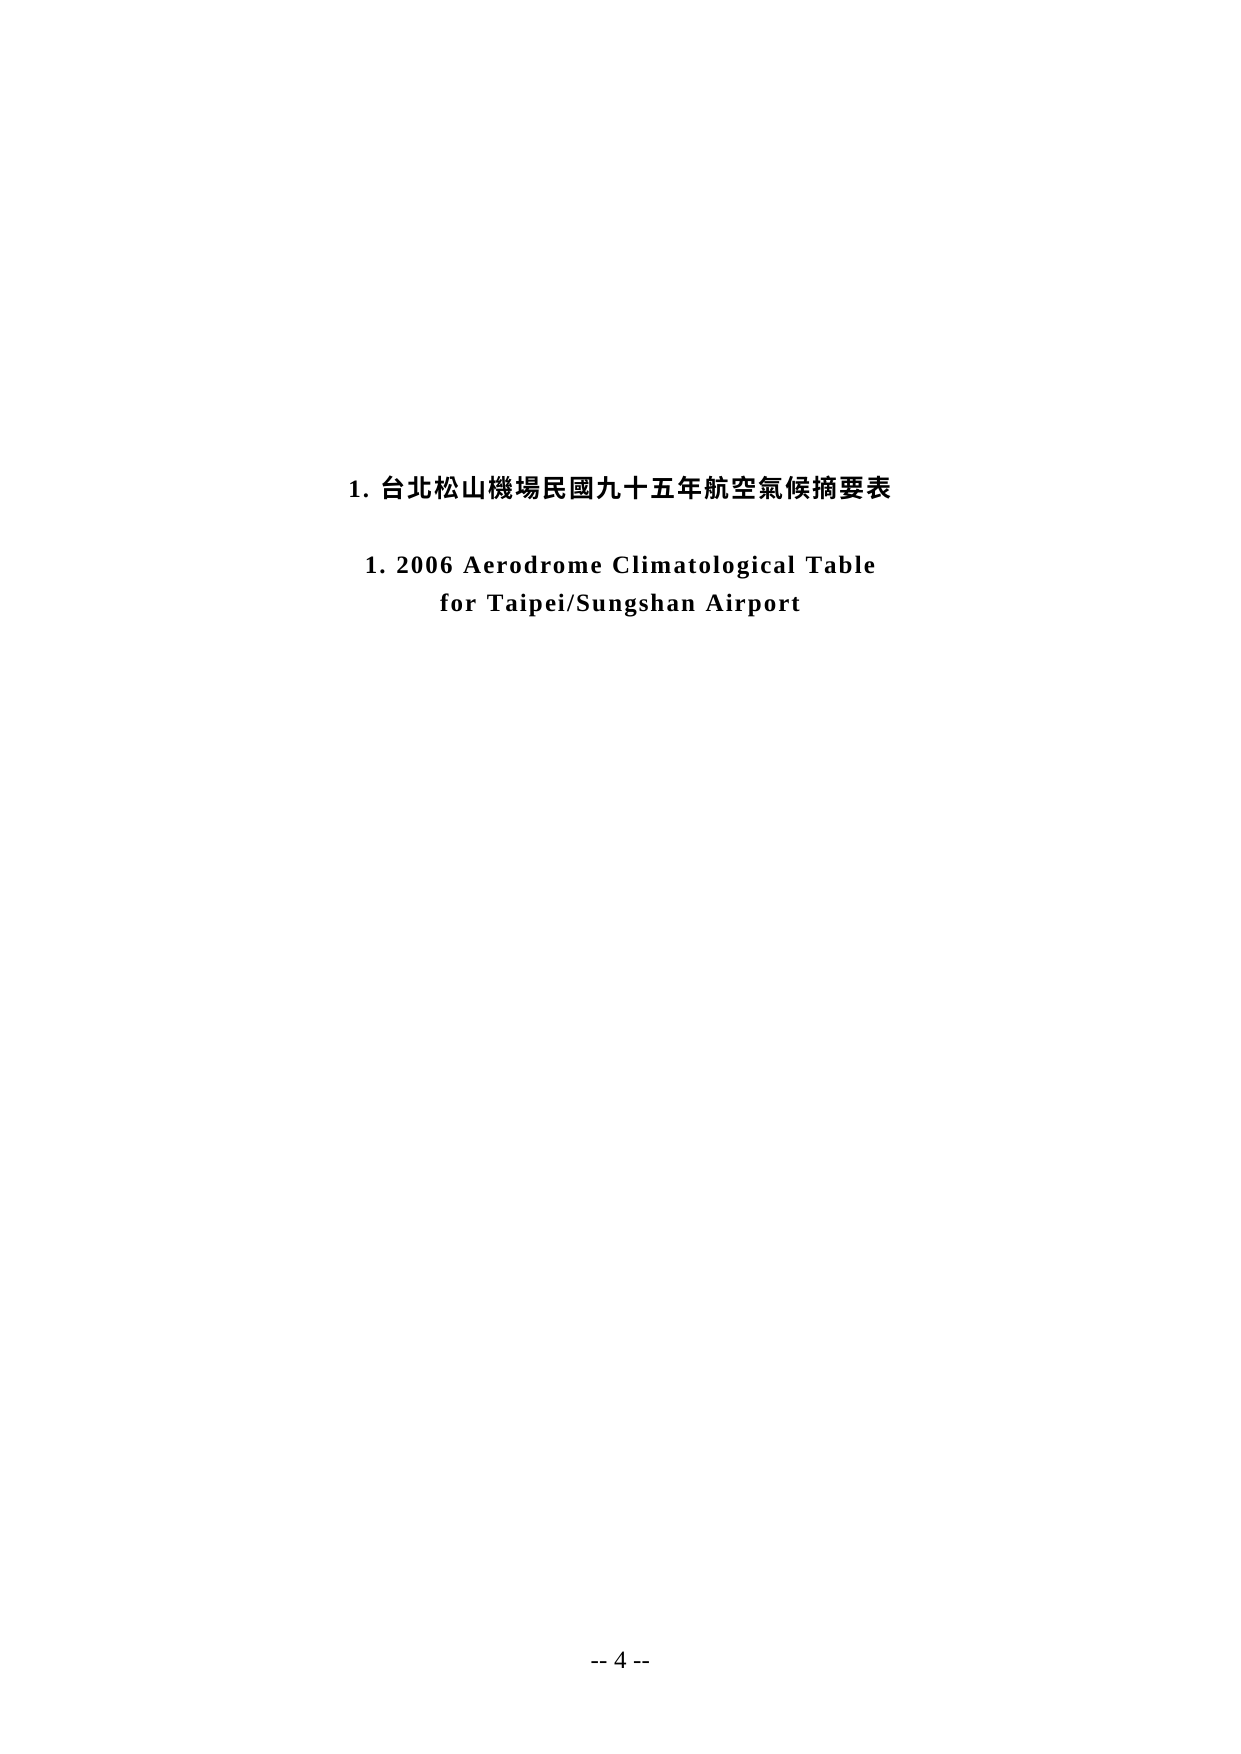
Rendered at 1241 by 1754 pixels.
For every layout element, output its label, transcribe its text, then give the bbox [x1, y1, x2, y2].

text 1. 台北松山機場民國九十五年航空氣候摘要表 [167, 467, 1073, 504]
text for Taipei/Sungshan Airport [167, 579, 1073, 617]
text -- 4 -- [543, 1637, 697, 1674]
text 1. 2006 Aerodrome Climatological Table [167, 542, 1073, 579]
